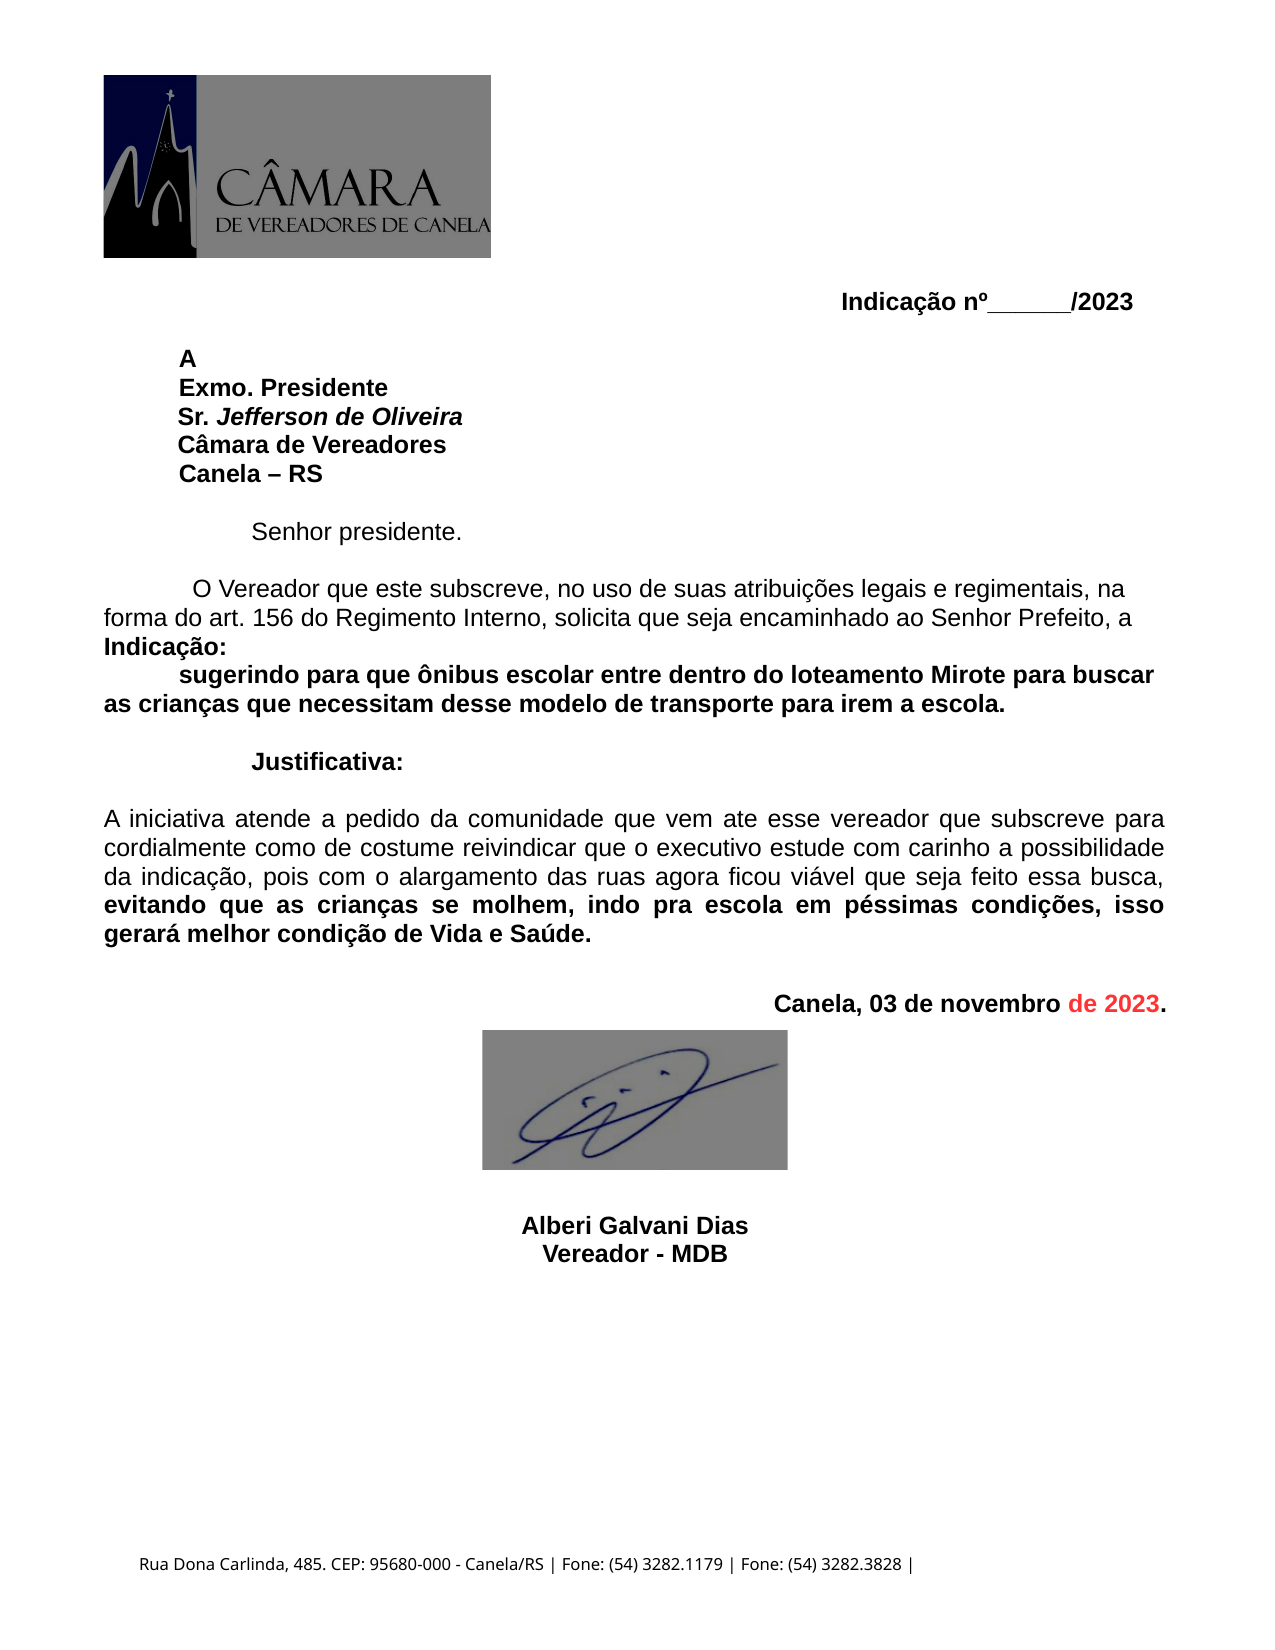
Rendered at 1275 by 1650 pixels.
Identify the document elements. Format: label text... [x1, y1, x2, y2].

text Justificativa: [103, 747, 1167, 775]
text Sr. Jefferson de Oliveira [103, 402, 1167, 430]
text Senhor presidente. [103, 517, 1167, 545]
text A [103, 344, 1167, 373]
text Câmara de Vereadores [103, 430, 1167, 459]
text Vereador - MDB [103, 1239, 1167, 1268]
text Canela, 03 de novembro de 2023. [103, 989, 1167, 1018]
text Exmo. Presidente [103, 373, 1167, 402]
text sugerindo para que ônibus escolar entre dentro do loteamento Mirote para buscar as crianças que necessitam desse modelo de transporte para irem a escola. [103, 660, 1165, 718]
text Canela – RS [103, 459, 1167, 488]
text O Vereador que este subscreve, no uso de suas atribuições legais e regimentais, na forma do art. 156 do Regimento Interno, solicita que seja encaminhado ao Senhor Prefeito, a Indicação: [103, 574, 1165, 660]
text Alberi Galvani Dias [103, 1211, 1167, 1239]
text Indicação nº______/2023 [103, 287, 1167, 315]
text A iniciativa atende a pedido da comunidade que vem ate esse vereador que subscreve para cordialmente como de costume reivindicar que o executivo estude com carinho a possibilidade da indicação, pois com o alargamento das ruas agora ficou viável que seja feito essa busca, evitando que as crianças se molhem, indo pra escola em péssimas condições, isso gerará melhor condição de Vida e Saúde. [103, 804, 1167, 948]
